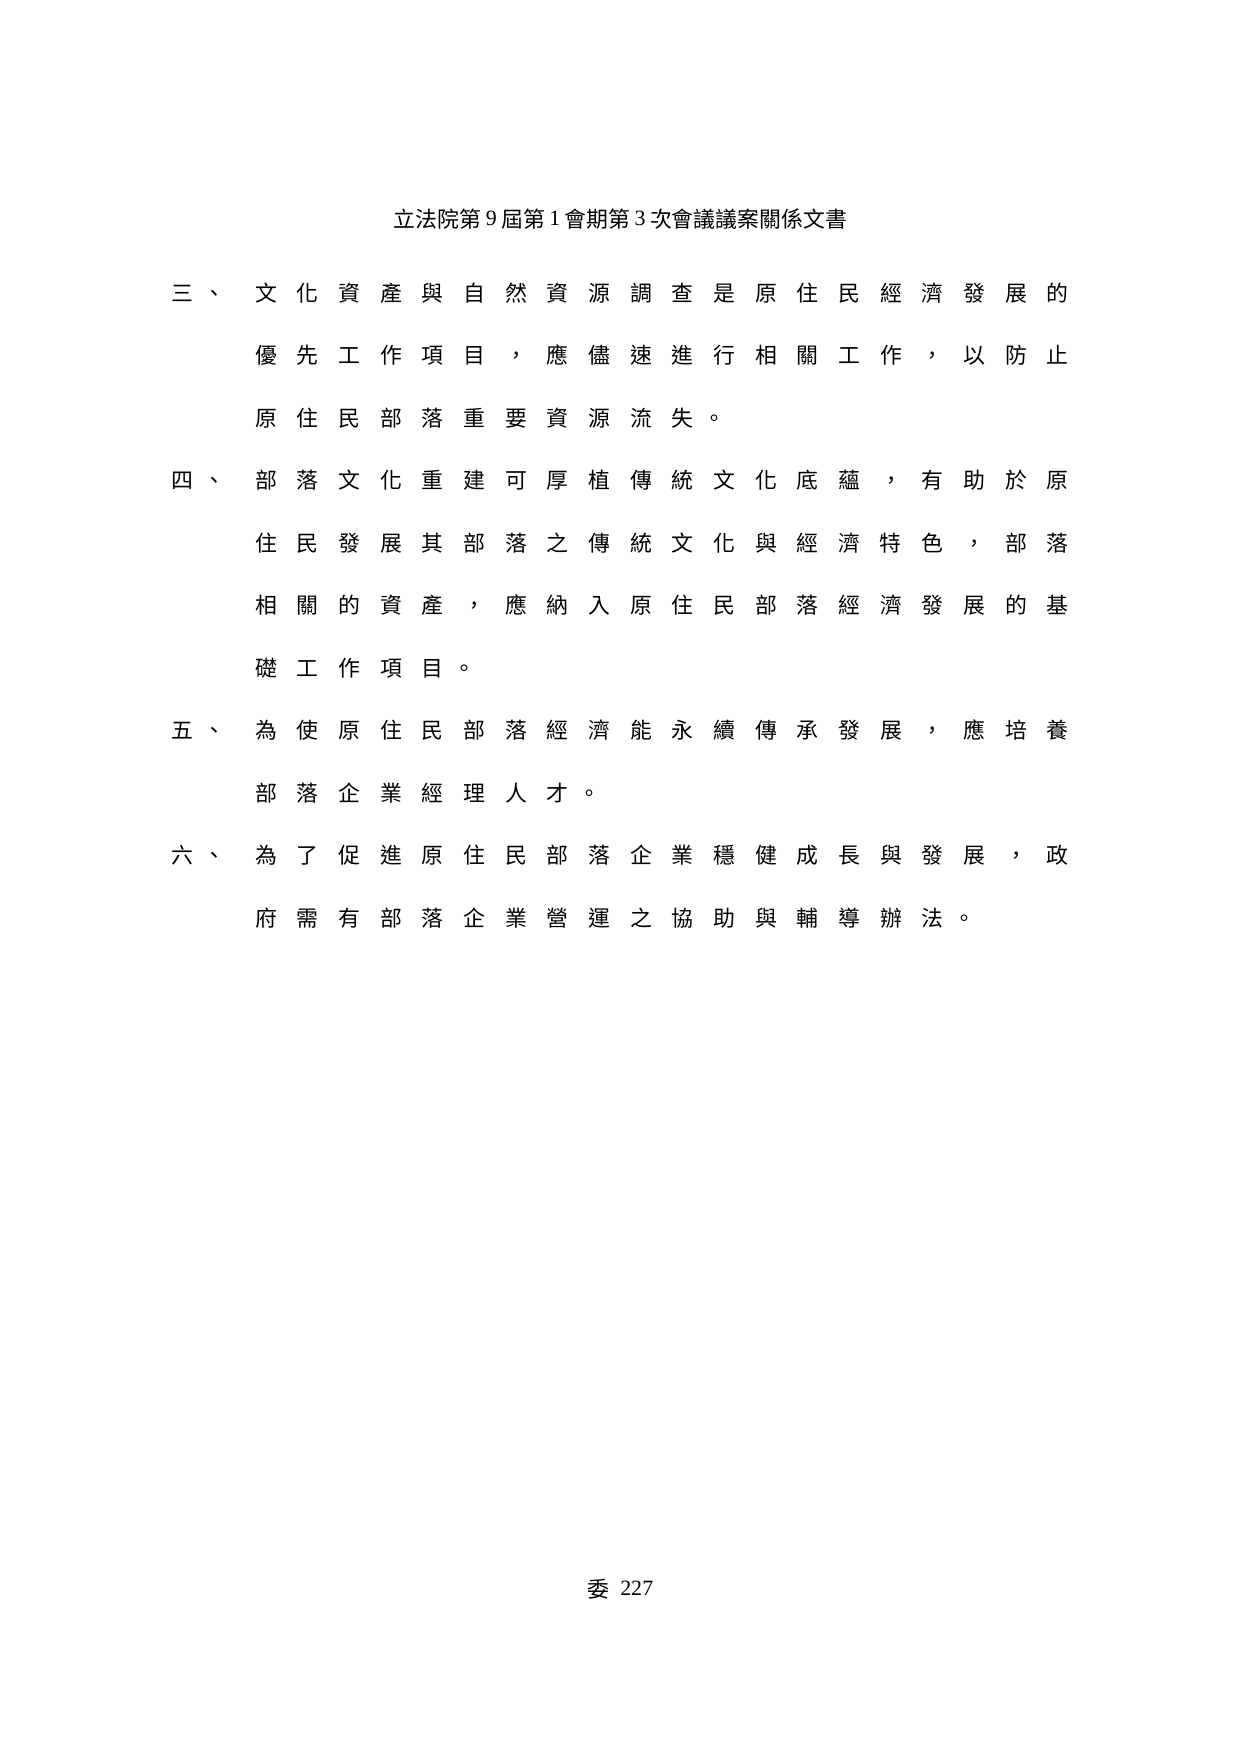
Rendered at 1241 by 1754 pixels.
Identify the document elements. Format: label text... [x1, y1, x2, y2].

text 五、為使原住民部落經濟能永續傳承發展，應培養部落企業經理人才。 [162, 688, 1078, 813]
text 六、為了促進原住民部落企業穩健成長與發展，政府需有部落企業營運之協助與輔導辦法。 [162, 813, 1078, 938]
text 三、文化資產與自然資源調查是原住民經濟發展的優先工作項目，應儘速進行相關工作，以防止原住民部落重要資源流失。 [162, 250, 1078, 438]
text 四、部落文化重建可厚植傳統文化底蘊，有助於原住民發展其部落之傳統文化與經濟特色，部落相關的資產，應納入原住民部落經濟發展的基礎工作項目。 [162, 438, 1078, 688]
